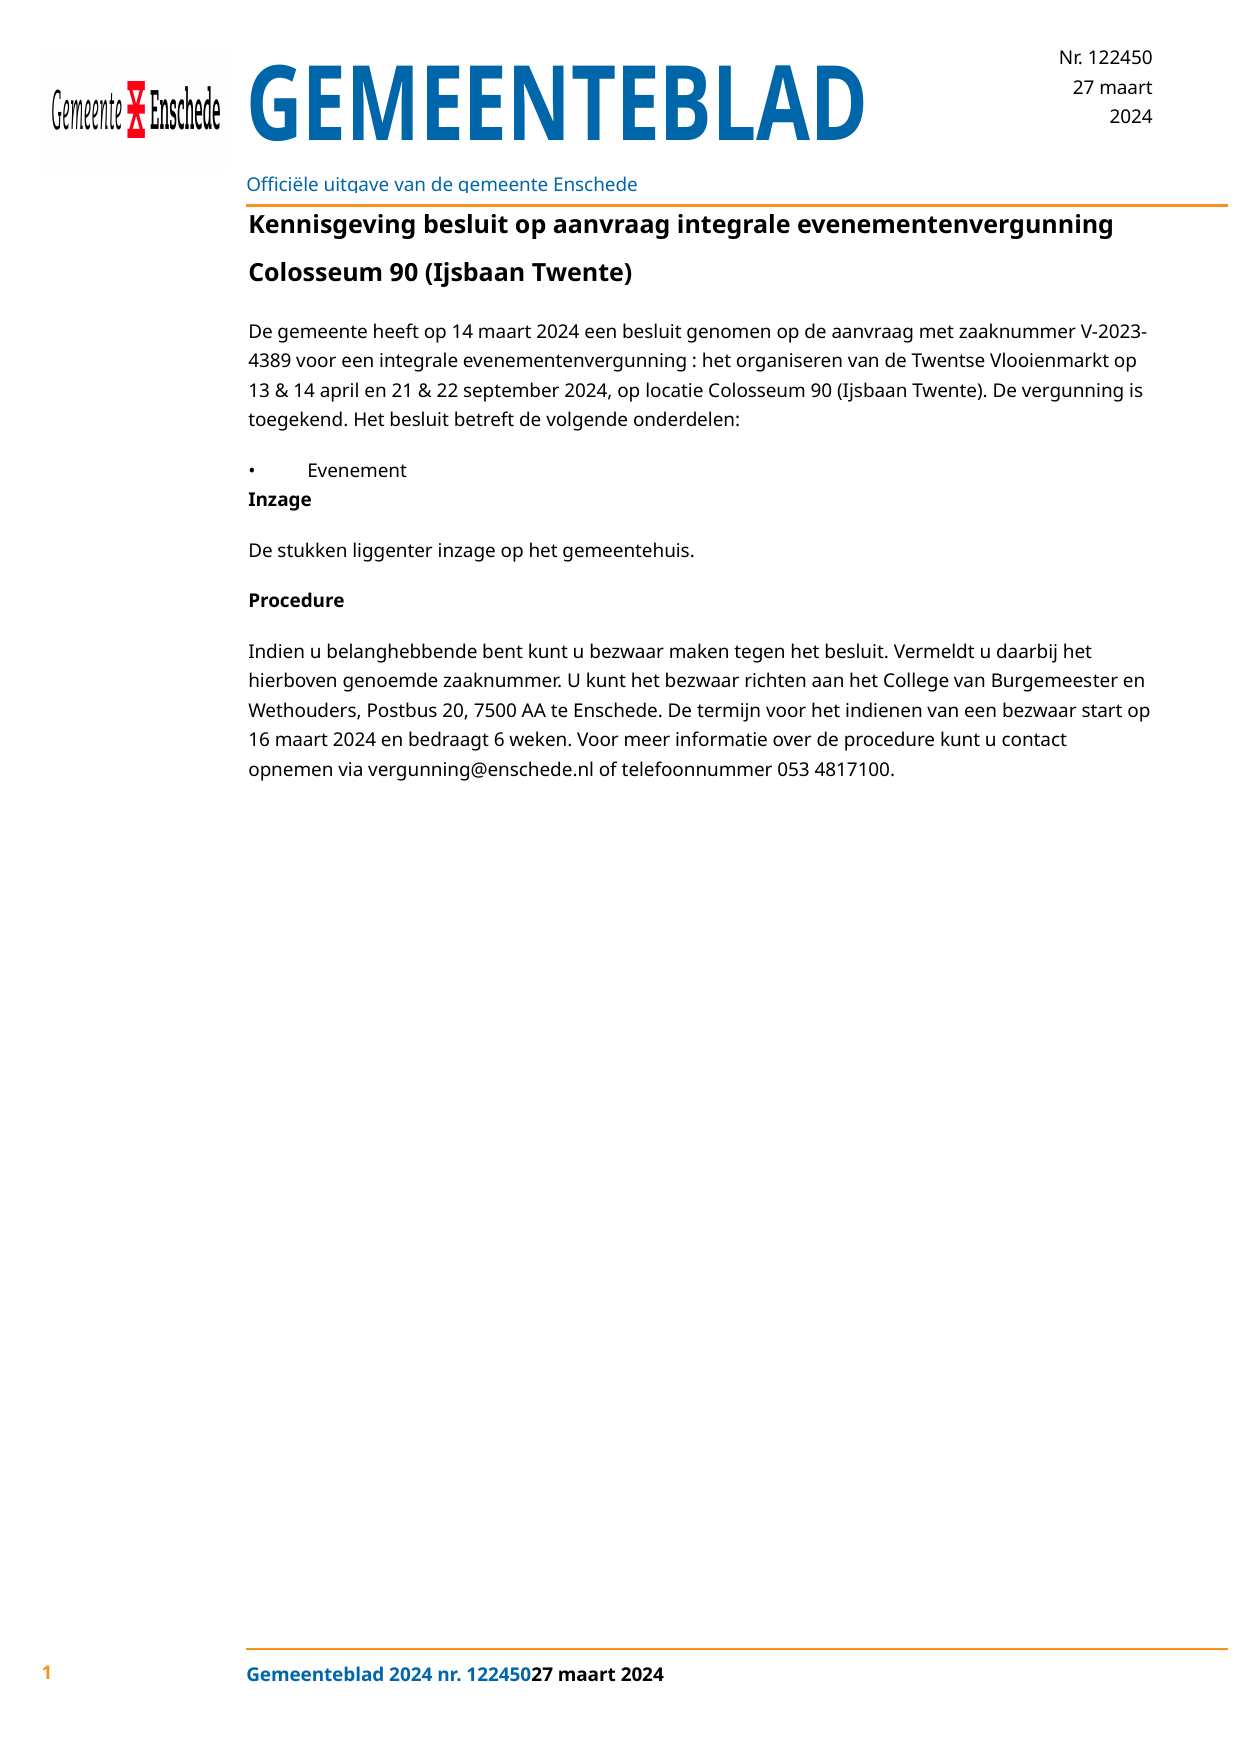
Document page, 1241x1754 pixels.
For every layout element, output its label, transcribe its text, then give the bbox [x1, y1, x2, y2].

text Inzage [248, 487, 1152, 512]
text Procedure [248, 587, 1152, 613]
text De stukken liggenter inzage op het gemeentehuis. [248, 537, 1152, 563]
text Kennisgeving besluit op aanvraag integrale evenementenvergunning Colosseum 90 (Ijsbaan Twente) [248, 207, 1152, 288]
list Evenement [248, 457, 1152, 483]
picture [41, 47, 231, 172]
text Indien u belanghebbende bent kunt u bezwaar maken tegen het besluit. Vermeldt u daarbij het hierboven genoemde zaaknummer. U kunt het bezwaar richten aan het College van Burgemees­ter en Wethouders, Postbus 20, 7500 AA te Enschede. De termijn voor het indienen van een bezwaar start op 16 maart 2024 en bedraagt 6 weken. Voor meer informatie over de procedure kunt u contact opnemen via vergunning@enschede.nl of telefoonnummer 053 4817100. [248, 638, 1152, 782]
text De gemeente heeft op 14 maart 2024 een besluit genomen op de aanvraag met zaaknummer V-2023-4389 voor een integrale evenementenvergunning : het organiseren van de Twentse Vlooienmarkt op 13 & 14 april en 21 & 22 september 2024, op locatie Colosseum 90 (Ijsbaan Twente). De vergunning is toegekend. Het besluit betreft de volgende onderdelen: [248, 318, 1152, 432]
